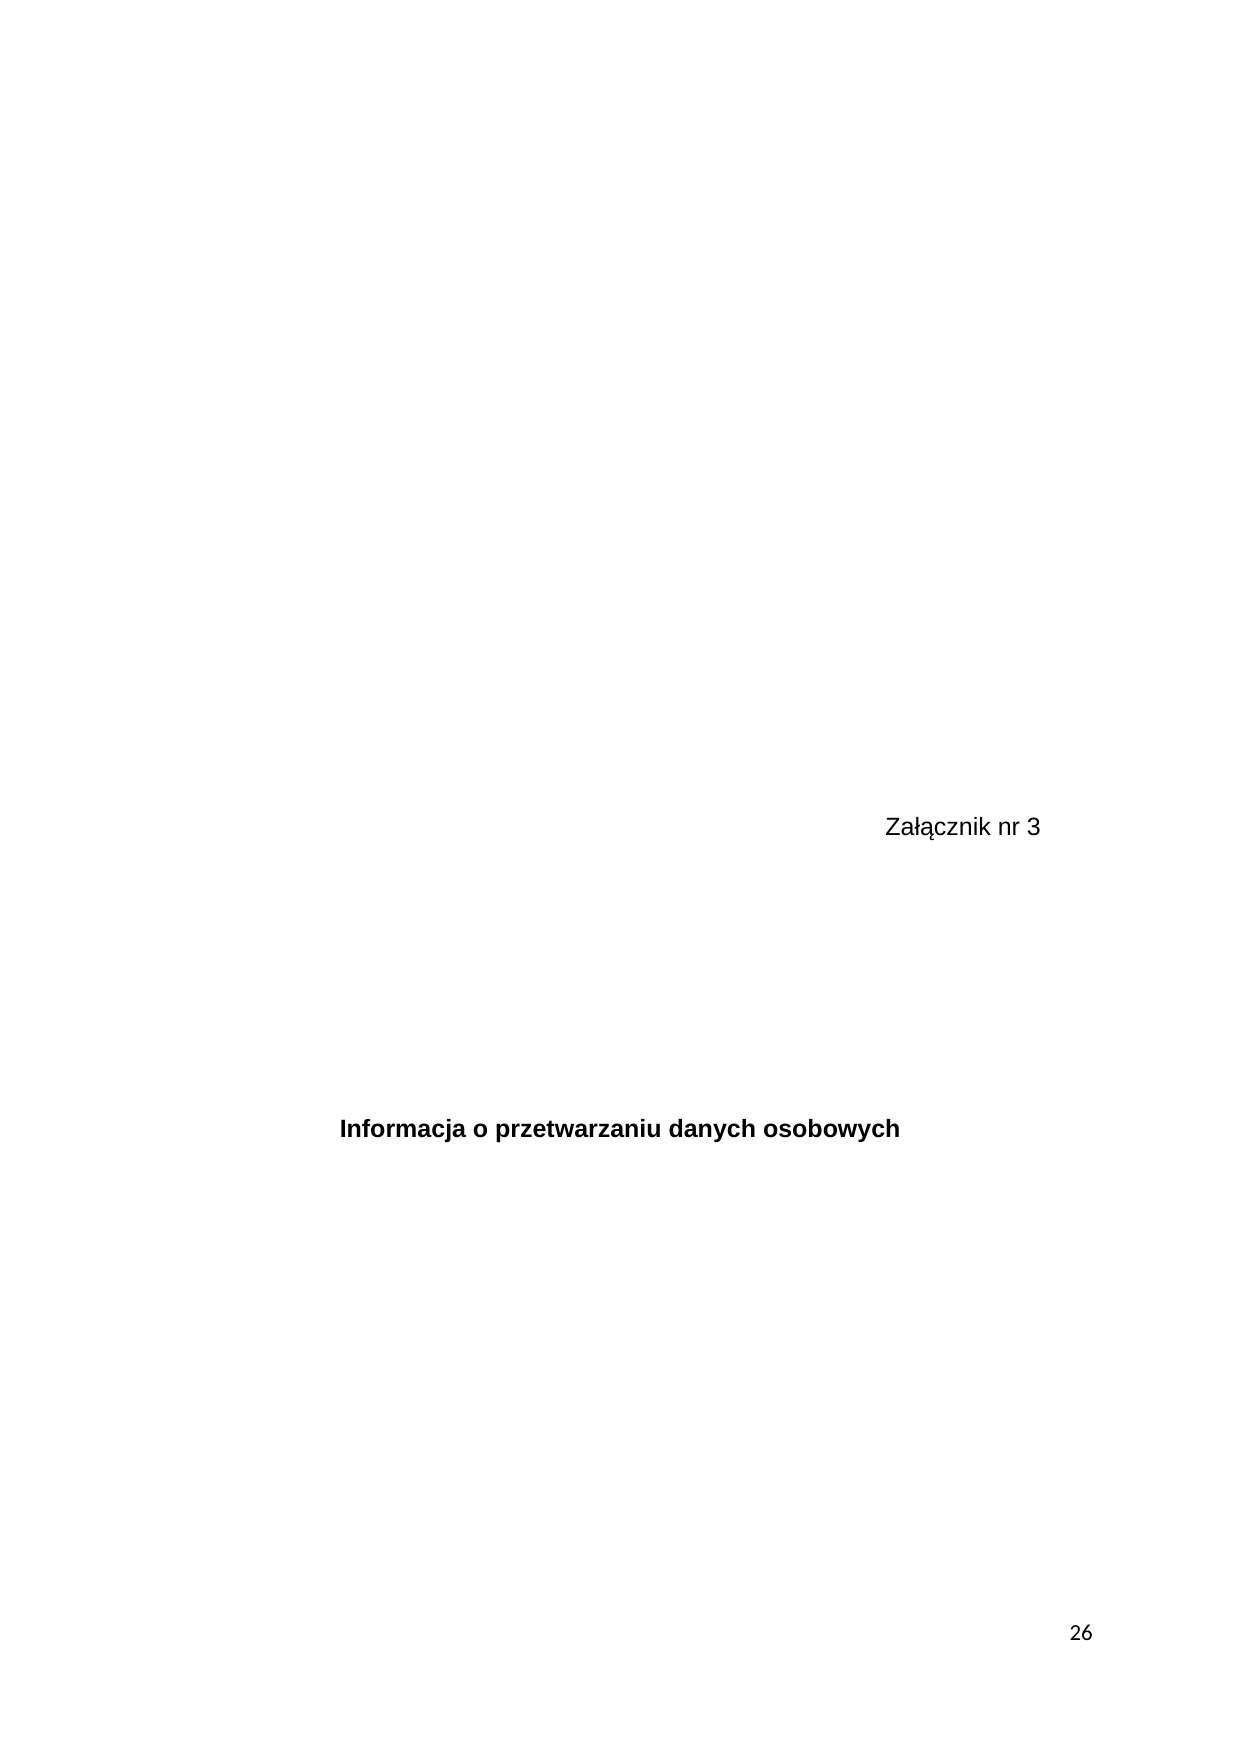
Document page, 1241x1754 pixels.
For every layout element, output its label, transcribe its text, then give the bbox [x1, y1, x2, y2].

text Załącznik nr 3 [885, 812, 1092, 841]
text Informacja o przetwarzaniu danych osobowych [148, 1114, 1092, 1143]
